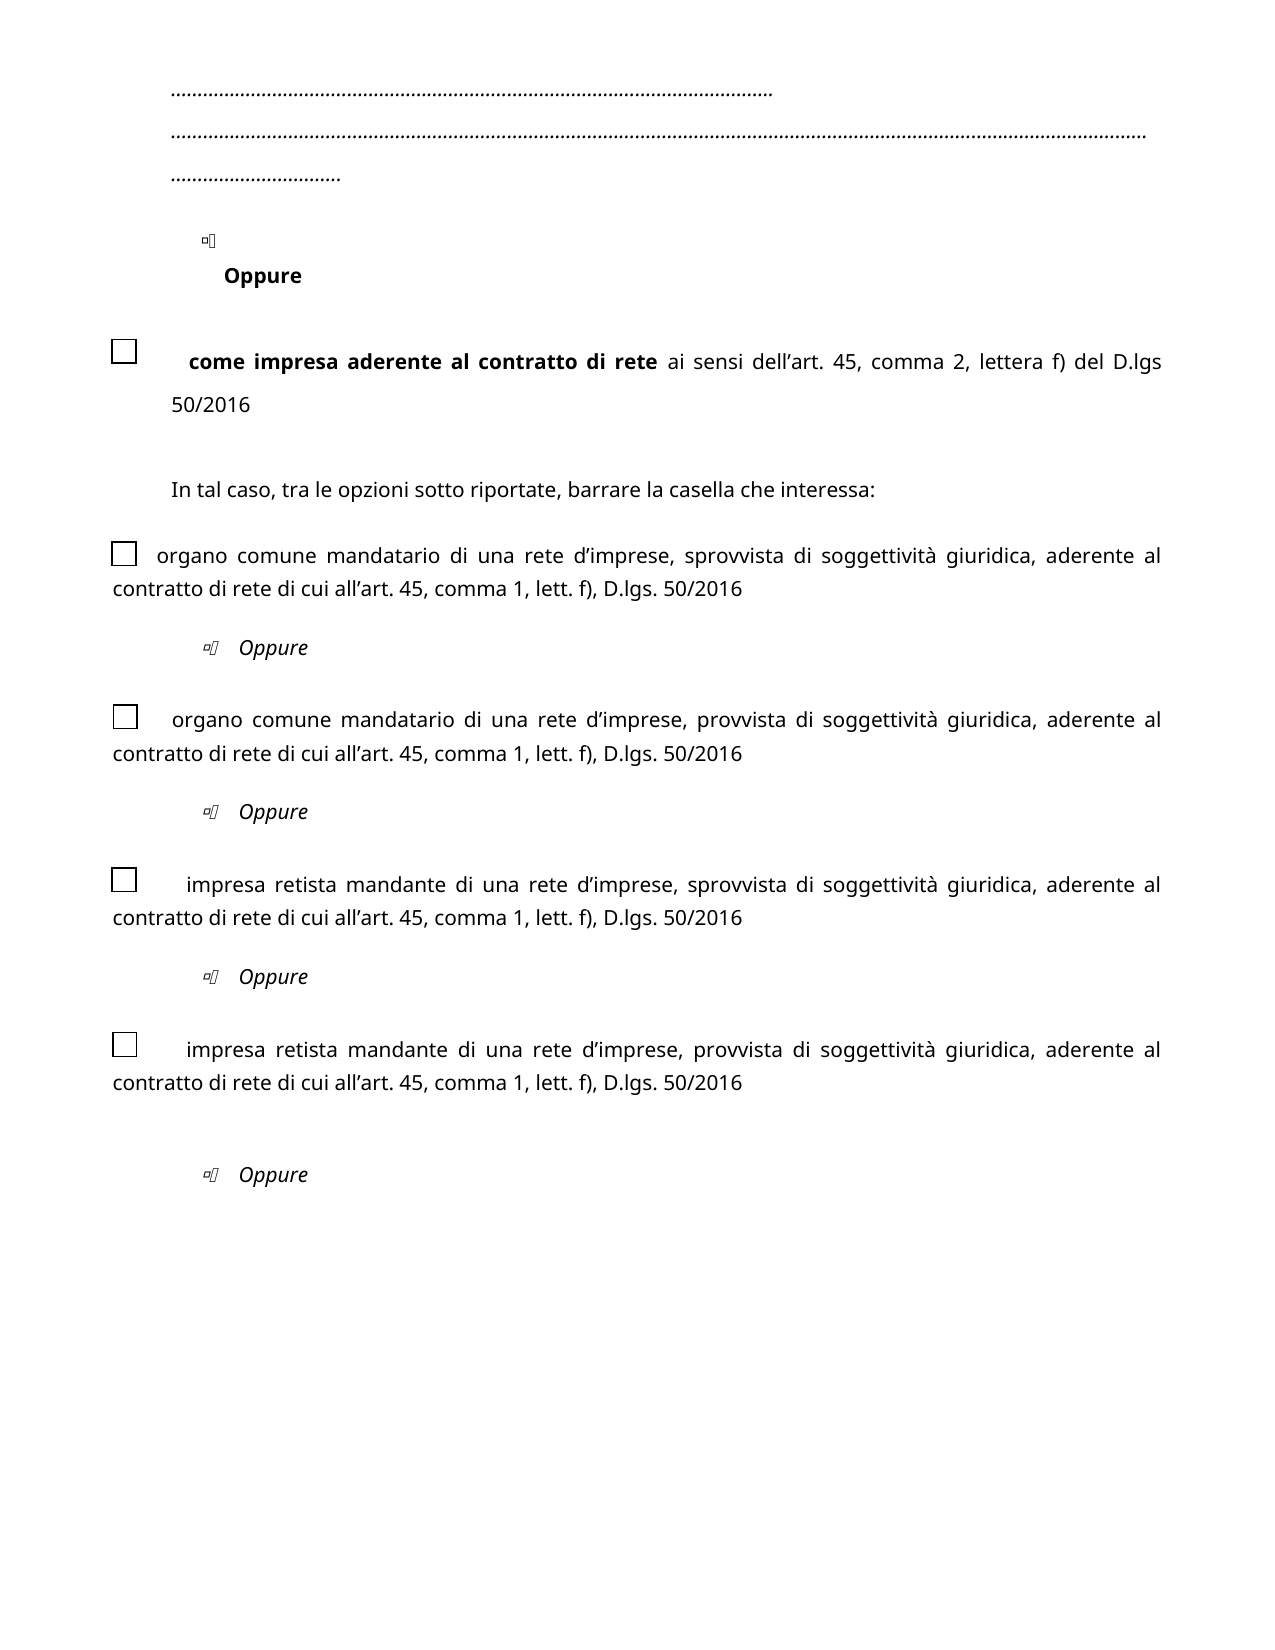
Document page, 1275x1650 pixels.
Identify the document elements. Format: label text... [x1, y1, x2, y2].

text In tal caso, tra le opzioni sotto riportate, barrare la casella che interessa: [171, 475, 1163, 503]
text organo comune mandatario di una rete d’imprese, sprovvista di soggettività giuridica, aderente al contratto di rete di cui all’art. 45, comma 1, lett. f), D.lgs. 50/2016 [112, 537, 1163, 603]
text come impresa aderente al contratto di rete ai sensi dell’art. 45, comma 2, lettera f) del D.lgs 50/2016 [171, 347, 1163, 418]
subtitle Oppure [201, 628, 1163, 662]
subtitle Oppure [201, 793, 1163, 826]
text Oppure [223, 261, 1163, 290]
text impresa retista mandante di una rete d’imprese, provvista di soggettività giuridica, aderente al contratto di rete di cui all’art. 45, comma 1, lett. f), D.lgs. 50/2016 [112, 1030, 1163, 1097]
subtitle Oppure [201, 957, 1163, 991]
subtitle Oppure [201, 1155, 1163, 1189]
text organo comune mandatario di una rete d’imprese, provvista di soggettività giuridica, aderente al contratto di rete di cui all’art. 45, comma 1, lett. f), D.lgs. 50/2016 [112, 701, 1163, 768]
text …………………………………………………………………………………………………..…………………………………………………………………………………………………………………………………………………………………………………………….. [171, 74, 1163, 187]
text impresa retista mandante di una rete d’imprese, sprovvista di soggettività giuridica, aderente al contratto di rete di cui all’art. 45, comma 1, lett. f), D.lgs. 50/2016 [112, 866, 1163, 932]
